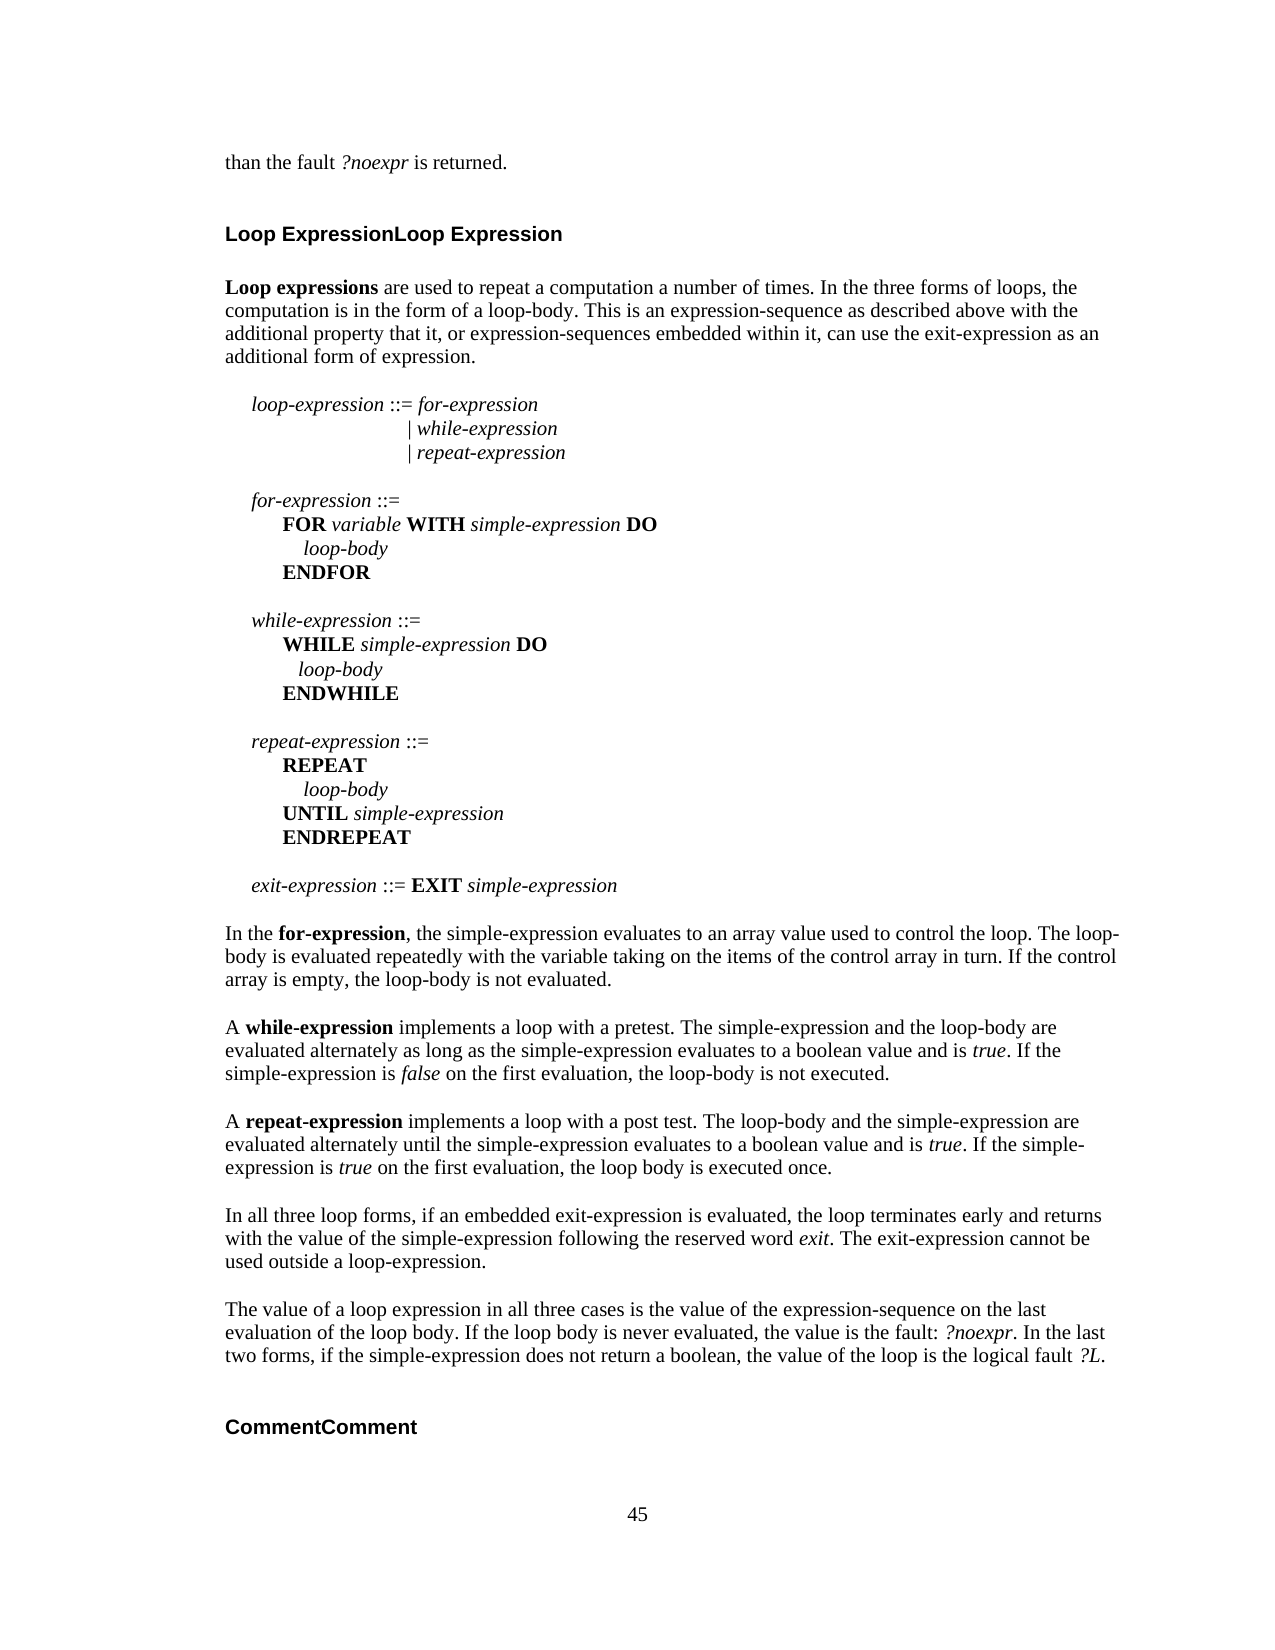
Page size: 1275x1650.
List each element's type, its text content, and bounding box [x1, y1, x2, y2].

list A repeat-expression implements a loop with a post test. The loop-body and the simple-expression are evaluated alternately until the simple-expression evaluates to a boolean value and is true. If the simple-expression is true on the first evaluation, the loop body is executed once. [150, 1109, 1125, 1179]
list Loop expressions are used to repeat a computation a number of times. In the three forms of loops, the computation is in the form of a loop-body. This is an expression-sequence as described above with the additional property that it, or expression-sequences embedded within it, can use the exit-expression as an additional form of expression. [150, 275, 1125, 368]
list A while-expression implements a loop with a pretest. The simple-expression and the loop-body are evaluated alternately as long as the simple-expression evaluates to a boolean value and is true. If the simple-expression is false on the first evaluation, the loop-body is not executed. [150, 1015, 1125, 1085]
list while-expression ::= [150, 608, 1125, 632]
list loop-expression ::= for-expression [150, 392, 1125, 416]
list REPEAT [150, 753, 1125, 777]
list than the fault ?noexpr is returned. [150, 150, 1125, 174]
list ENDFOR [150, 560, 1125, 584]
list The value of a loop expression in all three cases is the value of the expression-sequence on the last evaluation of the loop body. If the loop body is never evaluated, the value is the fault: ?noexpr. In the last two forms, if the simple-expression does not return a boolean, the value of the loop is the logical fault ?L. [150, 1297, 1125, 1367]
list WHILE simple-expression DO [150, 632, 1125, 656]
list loop-body [150, 777, 1125, 801]
list for-expression ::= [150, 488, 1125, 512]
list | repeat-expression [150, 440, 1125, 464]
list ENDWHILE [150, 681, 1125, 704]
list CommentComment [150, 1415, 1125, 1439]
list | while-expression [150, 416, 1125, 440]
list In all three loop forms, if an embedded exit-expression is evaluated, the loop terminates early and returns with the value of the simple-expression following the reserved word exit. The exit-expression cannot be used outside a loop-expression. [150, 1203, 1125, 1273]
list repeat-expression ::= [150, 729, 1125, 753]
list FOR variable WITH simple-expression DO [150, 512, 1125, 536]
list ENDREPEAT [150, 825, 1125, 849]
list UNTIL simple-expression [150, 801, 1125, 825]
list exit-expression ::= EXIT simple-expression [150, 873, 1125, 897]
list In the for-expression, the simple-expression evalua­tes to an array value used to control the loop. The loop-body is evaluated repeatedly with the variable taking on the items of the control array in turn. If the control array is empty, the loop-body is not evaluated. [150, 921, 1125, 991]
list loop-body [150, 656, 1125, 681]
list loop-body [150, 536, 1125, 560]
list Loop ExpressionLoop Expression [150, 222, 1125, 246]
